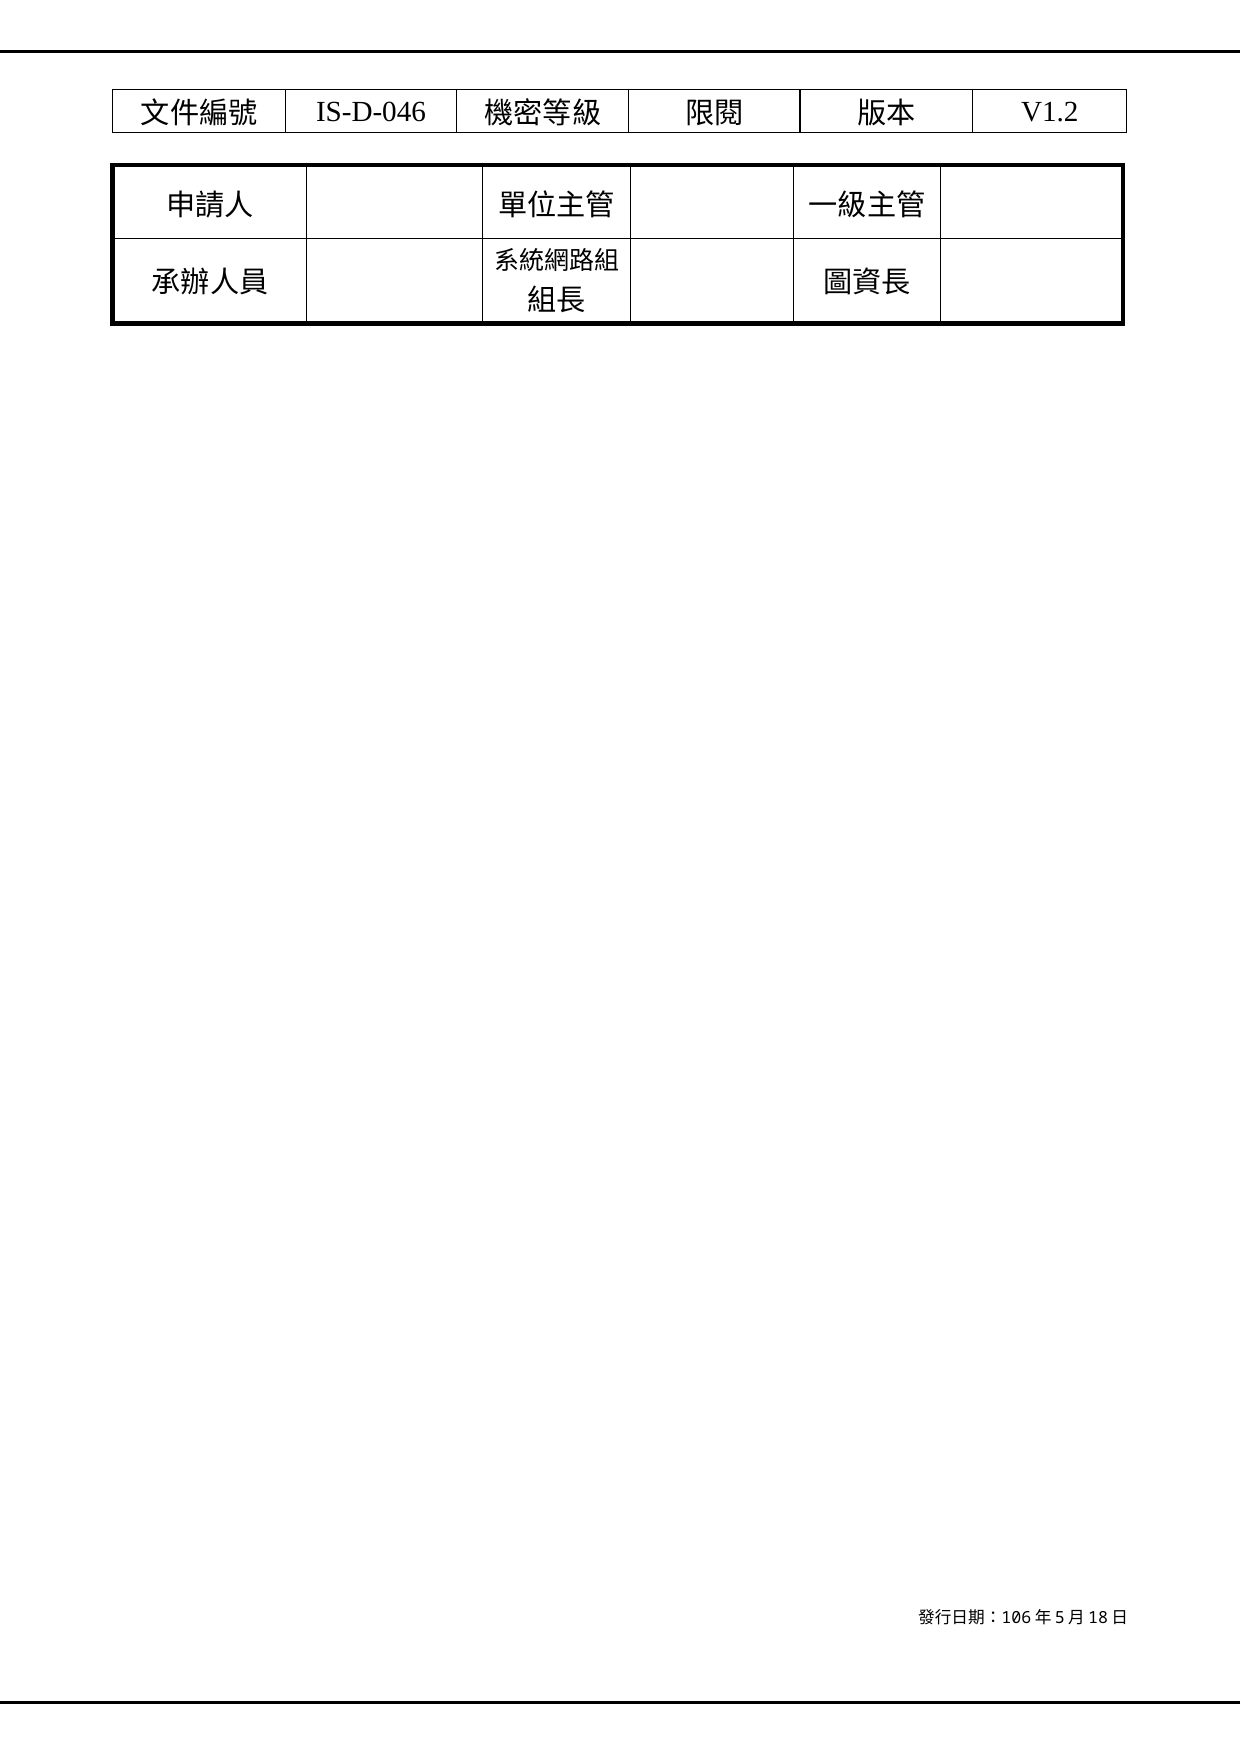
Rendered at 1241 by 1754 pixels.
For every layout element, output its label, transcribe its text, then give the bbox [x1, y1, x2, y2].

table_cell [941, 167, 1121, 237]
table_cell 單位主管 [483, 167, 630, 237]
table_cell 一級主管 [794, 167, 940, 237]
table_cell 圖資長 [794, 239, 940, 321]
table_cell [941, 239, 1121, 321]
table_cell 系統網路組 組長 [483, 239, 630, 321]
table_cell [631, 239, 793, 321]
table_cell 申請人 [115, 167, 306, 237]
table_cell [631, 167, 793, 237]
table_cell [307, 239, 482, 321]
table_cell [307, 167, 482, 237]
table_cell 承辦人員 [115, 239, 306, 321]
